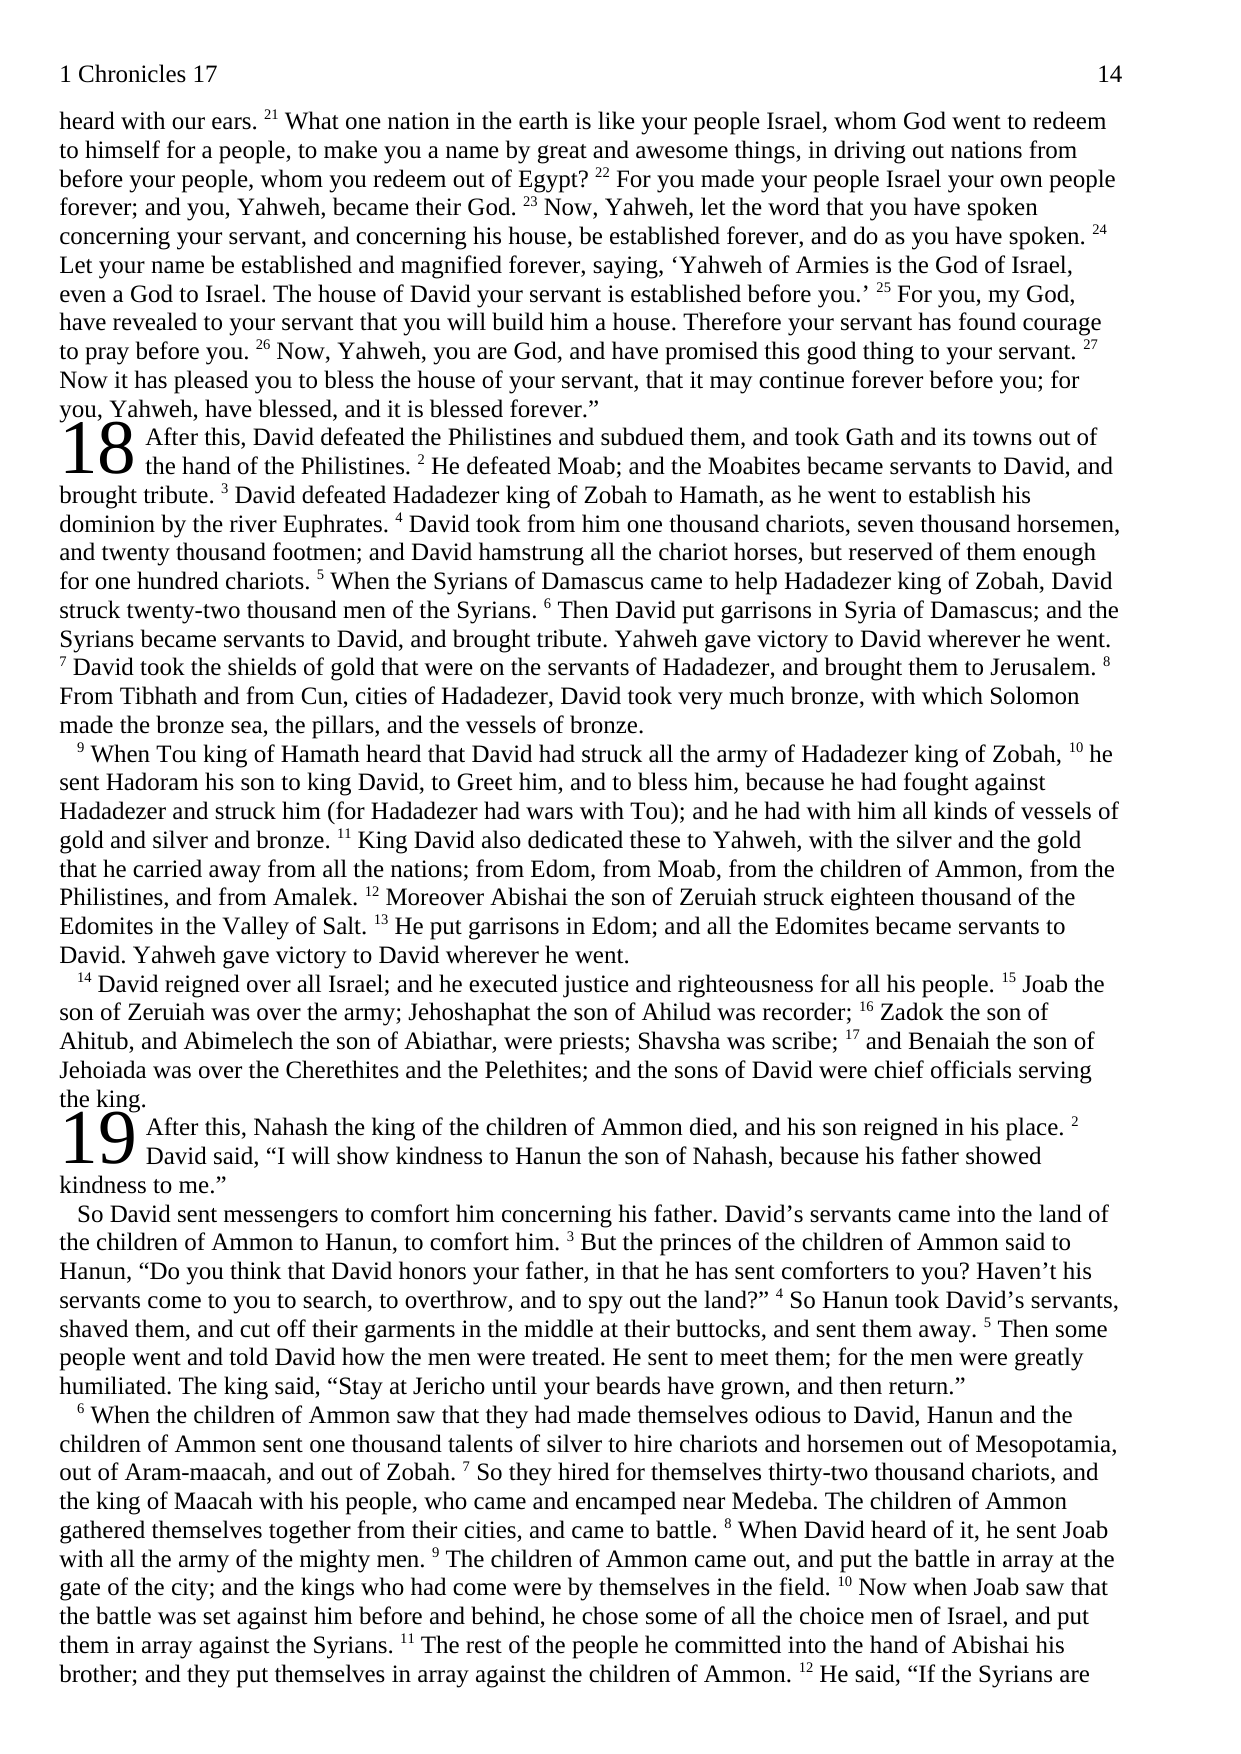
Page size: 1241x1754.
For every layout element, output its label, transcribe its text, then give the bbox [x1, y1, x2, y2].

text 19After this, Nahash the king of the children of Ammon died, and his son reigned in his place. 2 David said, “I will show kindness to Hanun the son of Nahash, because his father showed kindness to me.” [59, 1112, 1122, 1199]
text 6 When the children of Ammon saw that they had made themselves odious to David, Hanun and the children of Ammon sent one thousand talents of silver to hire chariots and horsemen out of Mesopotamia, out of Aram-maacah, and out of Zobah. 7 So they hired for themselves thirty-two thousand chariots, and the king of Maacah with his people, who came and encamped near Medeba. The children of Ammon gathered themselves together from their cities, and came to battle. 8 When David heard of it, he sent Joab with all the army of the mighty men. 9 The children of Ammon came out, and put the battle in array at the gate of the city; and the kings who had come were by themselves in the field. 10 Now when Joab saw that the battle was set against him before and behind, he chose some of all the choice men of Israel, and put them in array against the Syrians. 11 The rest of the people he committed into the hand of Abishai his brother; and they put themselves in array against the children of Ammon. 12 He said, “If the Syrians are [59, 1400, 1122, 1687]
text 14 David reigned over all Israel; and he executed justice and righteousness for all his people. 15 Joab the son of Zeruiah was over the army; Jehoshaphat the son of Ahilud was recorder; 16 Zadok the son of Ahitub, and Abimelech the son of Abiathar, were priests; Shavsha was scribe; 17 and Benaiah the son of Jehoiada was over the Cherethites and the Pelethites; and the sons of David were chief officials serving the king. [59, 969, 1122, 1112]
text heard with our ears. 21 What one nation in the earth is like your people Israel, whom God went to redeem to himself for a people, to make you a name by great and awesome things, in driving out nations from before your people, whom you redeem out of Egypt? 22 For you made your people Israel your own people forever; and you, Yahweh, became their God. 23 Now, Yahweh, let the word that you have spoken concerning your servant, and concerning his house, be established forever, and do as you have spoken. 24 Let your name be established and magnified forever, saying, ‘Yahweh of Armies is the God of Israel, even a God to Israel. The house of David your servant is established before you.’ 25 For you, my God, have revealed to your servant that you will build him a house. Therefore your servant has found courage to pray before you. 26 Now, Yahweh, you are God, and have promised this good thing to your servant. 27 Now it has pleased you to bless the house of your servant, that it may continue forever before you; for you, Yahweh, have blessed, and it is blessed forever.” [59, 106, 1122, 422]
text 18After this, David defeated the Philistines and subdued them, and took Gath and its towns out of the hand of the Philistines. 2 He defeated Moab; and the Moabites became servants to David, and brought tribute. 3 David defeated Hadadezer king of Zobah to Hamath, as he went to establish his dominion by the river Euphrates. 4 David took from him one thousand chariots, seven thousand horsemen, and twenty thousand footmen; and David hamstrung all the chariot horses, but reserved of them enough for one hundred chariots. 5 When the Syrians of Damascus came to help Hadadezer king of Zobah, David struck twenty-two thousand men of the Syrians. 6 Then David put garrisons in Syria of Damascus; and the Syrians became servants to David, and brought tribute. Yahweh gave victory to David wherever he went. 7 David took the shields of gold that were on the servants of Hadadezer, and brought them to Jerusalem. 8 From Tibhath and from Cun, cities of Hadadezer, David took very much bronze, with which Solomon made the bronze sea, the pillars, and the vessels of bronze. [59, 422, 1122, 739]
text 9 When Tou king of Hamath heard that David had struck all the army of Hadadezer king of Zobah, 10 he sent Hadoram his son to king David, to Greet him, and to bless him, because he had fought against Hadadezer and struck him (for Hadadezer had wars with Tou); and he had with him all kinds of vessels of gold and silver and bronze. 11 King David also dedicated these to Yahweh, with the silver and the gold that he carried away from all the nations; from Edom, from Moab, from the children of Ammon, from the Philistines, and from Amalek. 12 Moreover Abishai the son of Zeruiah struck eighteen thousand of the Edomites in the Valley of Salt. 13 He put garrisons in Edom; and all the Edomites became servants to David. Yahweh gave victory to David wherever he went. [59, 739, 1122, 969]
text So David sent messengers to comfort him concerning his father. David’s servants came into the land of the children of Ammon to Hanun, to comfort him. 3 But the princes of the children of Ammon said to Hanun, “Do you think that David honors your father, in that he has sent comforters to you? Haven’t his servants come to you to search, to overthrow, and to spy out the land?” 4 So Hanun took David’s servants, shaved them, and cut off their garments in the middle at their buttocks, and sent them away. 5 Then some people went and told David how the men were treated. He sent to meet them; for the men were greatly humiliated. The king said, “Stay at Jericho until your beards have grown, and then return.” [59, 1199, 1122, 1400]
